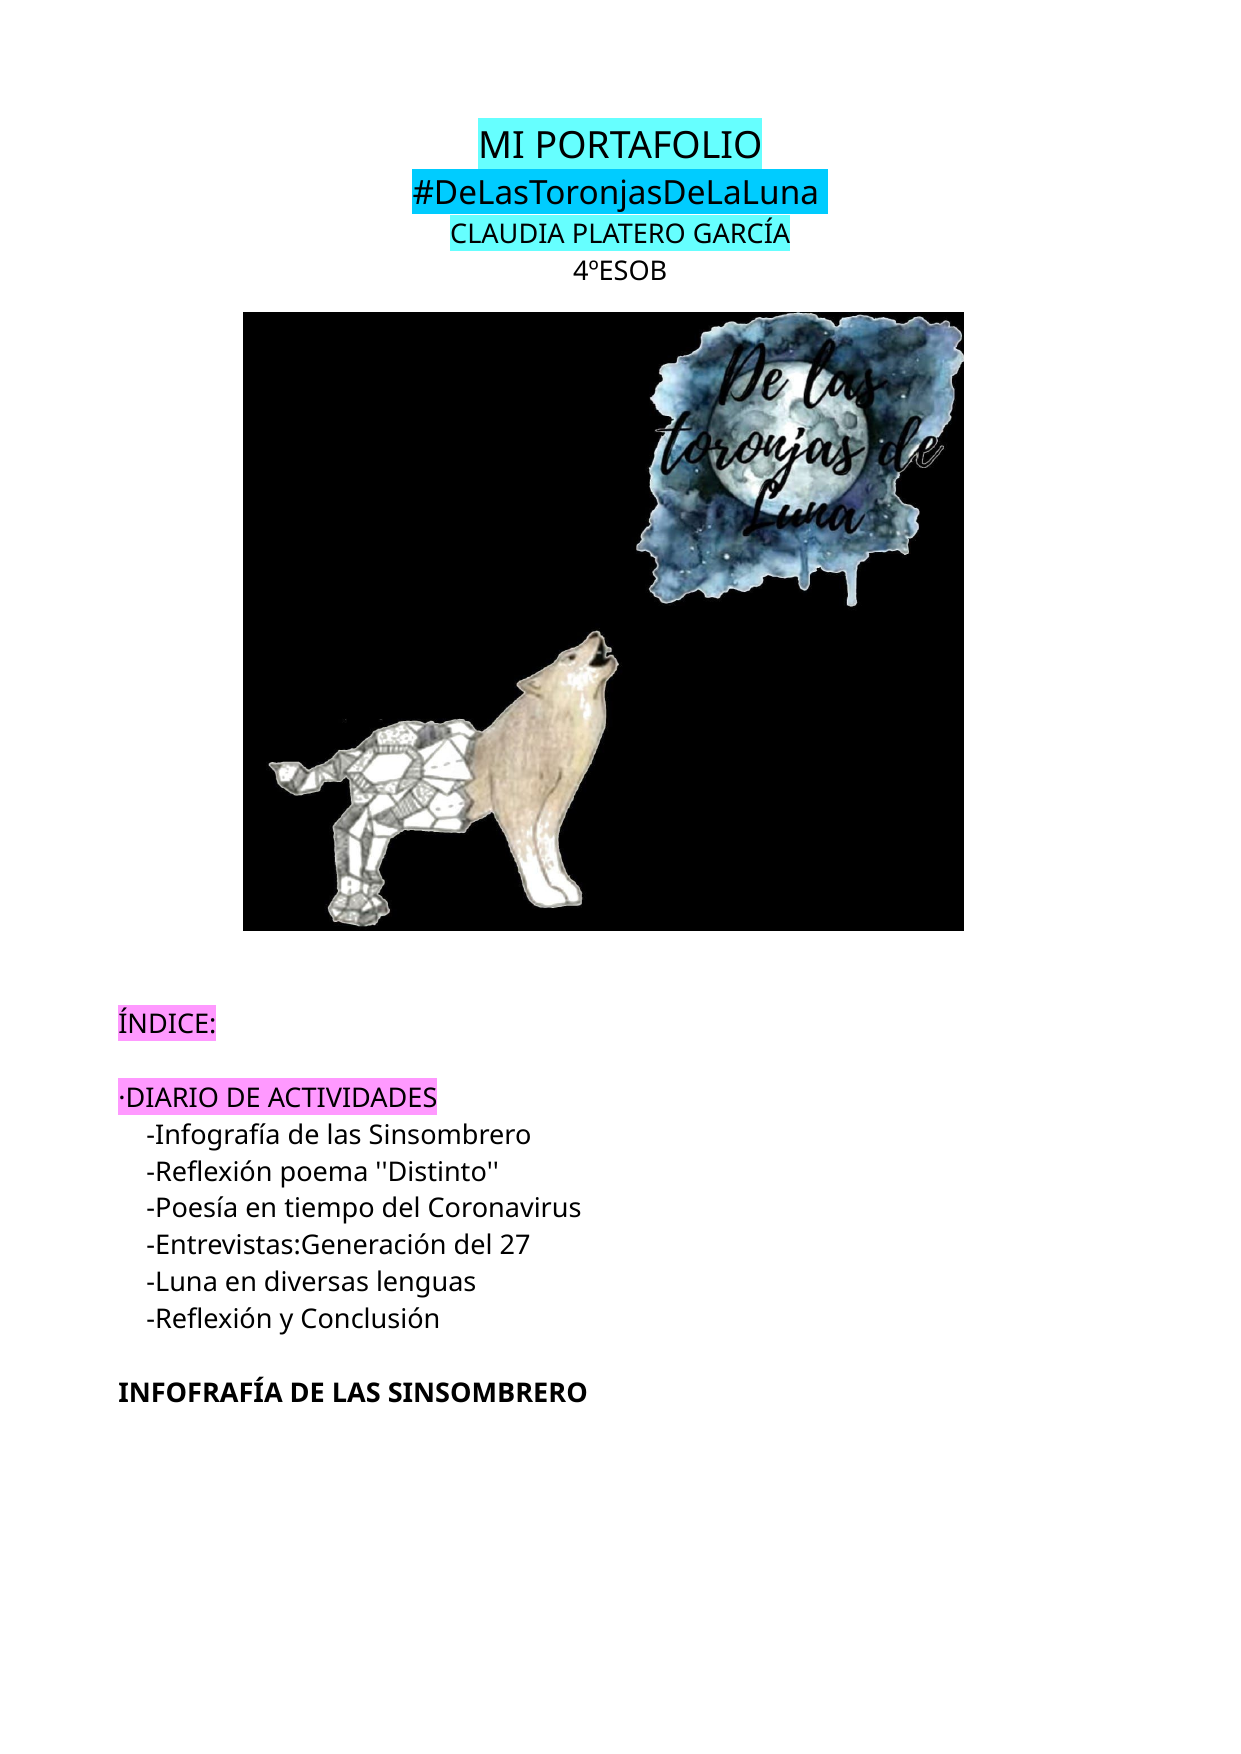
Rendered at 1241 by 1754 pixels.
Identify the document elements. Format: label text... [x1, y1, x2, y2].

text -Reflexión poema ''Distinto'' [118, 1152, 1122, 1189]
text -Luna en diversas lenguas [118, 1263, 1122, 1299]
text -Poesía en tiempo del Coronavirus [118, 1189, 1122, 1226]
text CLAUDIA PLATERO GARCÍA [118, 214, 1122, 251]
picture [243, 312, 964, 931]
text -Reflexión y Conclusión [118, 1299, 1122, 1336]
text MI PORTAFOLIO [118, 118, 1122, 169]
text ·DIARIO DE ACTIVIDADES [118, 1078, 1122, 1115]
text #DeLasToronjasDeLaLuna [118, 169, 1122, 214]
text -Entrevistas:Generación del 27 [118, 1226, 1122, 1263]
text INFOFRAFÍA DE LAS SINSOMBRERO [118, 1373, 1122, 1410]
text ÍNDICE: [118, 1004, 1122, 1041]
text -Infografía de las Sinsombrero [118, 1115, 1122, 1152]
text 4ºESOB [118, 251, 1122, 288]
